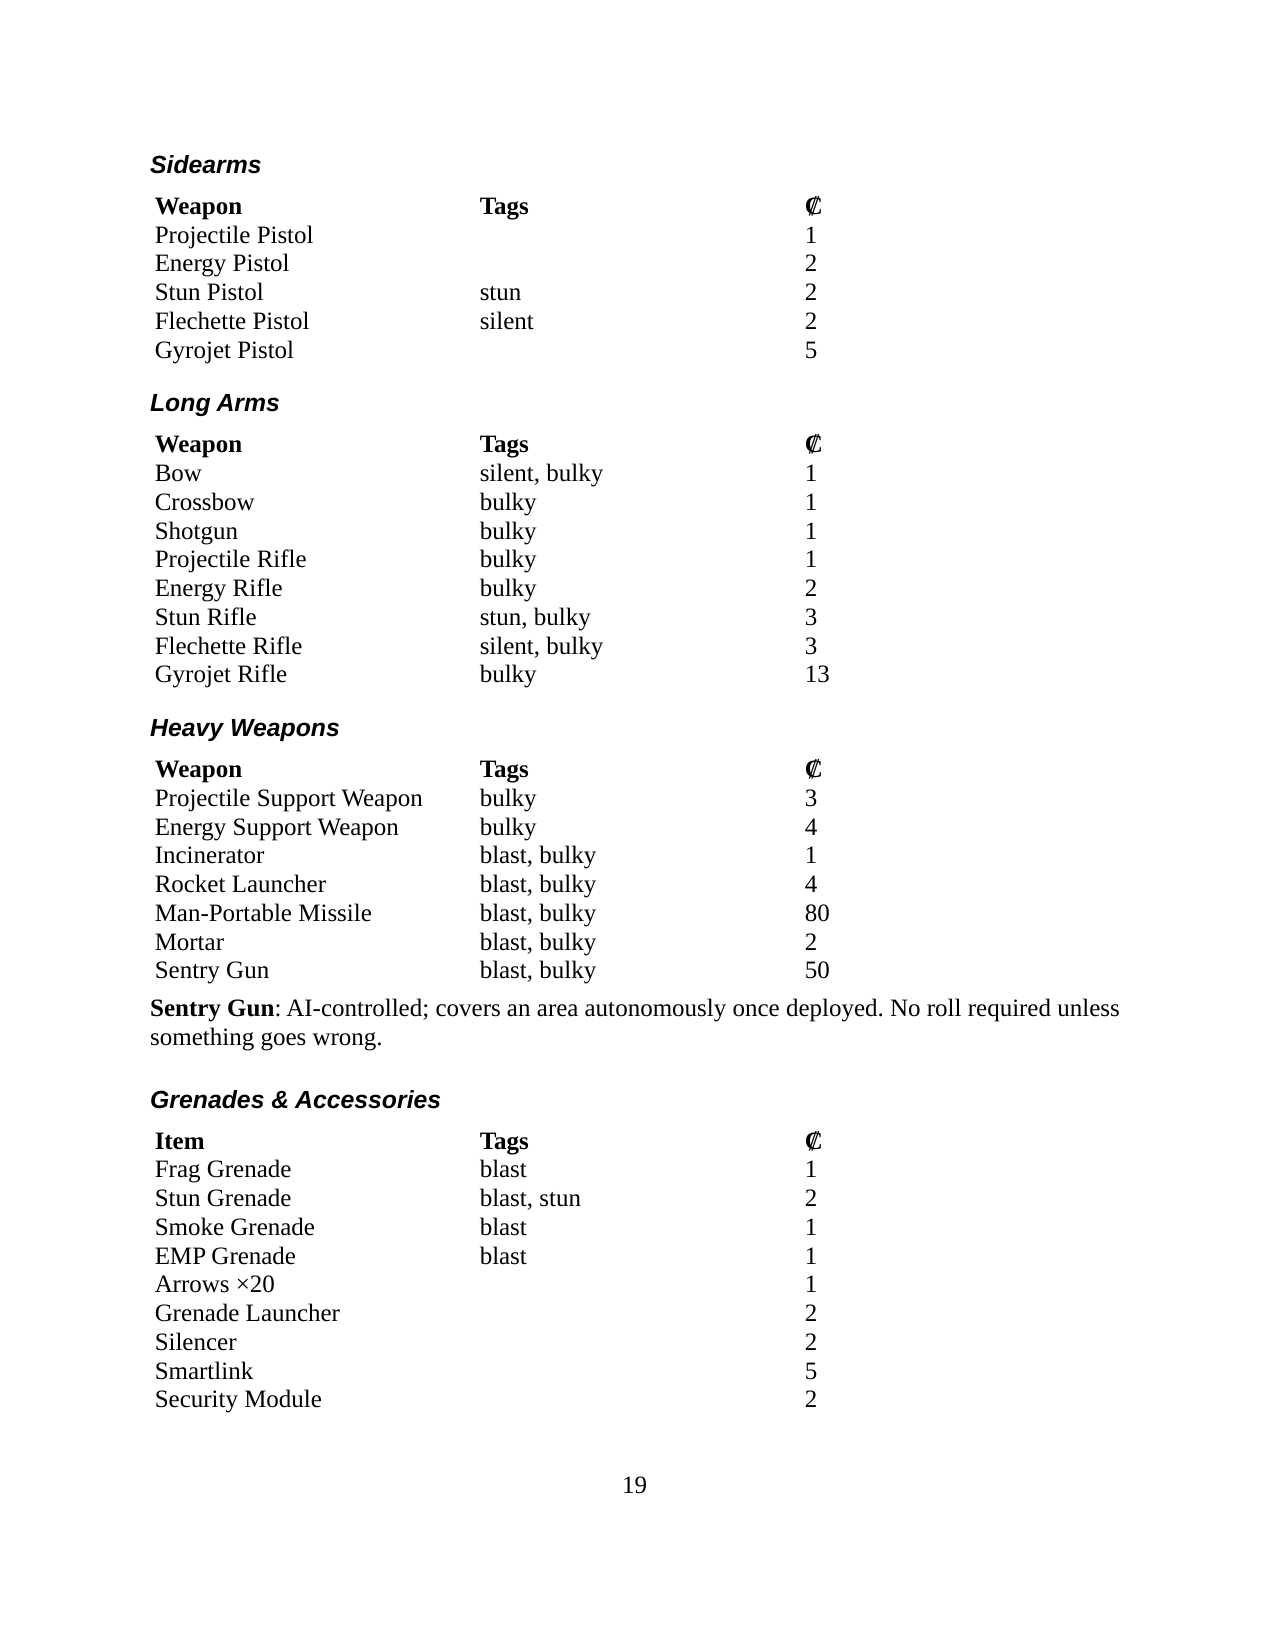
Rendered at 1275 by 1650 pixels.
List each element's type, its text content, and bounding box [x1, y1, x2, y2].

table_cell 2 [800, 927, 1125, 956]
table_header Weapon [150, 191, 475, 220]
subtitle Sidearms [150, 150, 1125, 178]
table_cell blast, bulky [475, 898, 800, 927]
table_cell Stun Grenade [150, 1183, 475, 1212]
table_cell 3 [800, 783, 1125, 812]
table_cell blast [475, 1155, 800, 1183]
table_header Weapon [150, 430, 475, 458]
table_cell 3 [800, 602, 1125, 631]
table_cell bulky [475, 545, 800, 573]
table_header Tags [475, 754, 800, 783]
table_cell Incinerator [150, 841, 475, 869]
table_cell 2 [800, 1385, 1125, 1413]
table_cell 1 [800, 487, 1125, 516]
table_cell 1 [800, 516, 1125, 544]
table_cell Energy Rifle [150, 573, 475, 602]
table_cell Projectile Support Weapon [150, 783, 475, 812]
table_cell Crossbow [150, 487, 475, 516]
table_cell blast, bulky [475, 869, 800, 898]
table_cell bulky [475, 487, 800, 516]
table_cell 5 [800, 335, 1125, 363]
table_cell 2 [800, 277, 1125, 306]
table_cell EMP Grenade [150, 1241, 475, 1269]
table_cell Gyrojet Rifle [150, 660, 475, 688]
table_cell Projectile Pistol [150, 220, 475, 248]
table_cell 5 [800, 1356, 1125, 1384]
table_cell Stun Rifle [150, 602, 475, 631]
table_cell 2 [800, 1327, 1125, 1356]
table_cell bulky [475, 660, 800, 688]
table_cell Smoke Grenade [150, 1212, 475, 1241]
table_cell 1 [800, 1212, 1125, 1241]
table_header ₡ [800, 191, 1125, 220]
table_cell Mortar [150, 927, 475, 956]
table_cell Projectile Rifle [150, 545, 475, 573]
table_cell Grenade Launcher [150, 1298, 475, 1327]
table_cell Security Module [150, 1385, 475, 1413]
table_cell 1 [800, 545, 1125, 573]
table_header Tags [475, 191, 800, 220]
table_cell silent, bulky [475, 458, 800, 487]
table_cell 4 [800, 812, 1125, 841]
text Sentry Gun: AI-controlled; covers an area autonomously once deployed. No roll required unless something goes wrong. [150, 993, 1125, 1051]
table_cell blast, bulky [475, 841, 800, 869]
table_cell Smartlink [150, 1356, 475, 1384]
table_cell 1 [800, 220, 1125, 248]
table_cell 13 [800, 660, 1125, 688]
table_cell 1 [800, 1241, 1125, 1269]
table_cell Bow [150, 458, 475, 487]
subtitle Long Arms [150, 388, 1125, 417]
subtitle Grenades & Accessories [150, 1085, 1125, 1113]
table_cell bulky [475, 812, 800, 841]
table_cell bulky [475, 516, 800, 544]
table_cell Gyrojet Pistol [150, 335, 475, 363]
table_cell blast [475, 1241, 800, 1269]
table_cell 1 [800, 1155, 1125, 1183]
table_cell 2 [800, 249, 1125, 277]
table_cell [475, 1327, 800, 1356]
table_cell Rocket Launcher [150, 869, 475, 898]
table_cell [475, 335, 800, 363]
table_header Tags [475, 430, 800, 458]
table_cell 3 [800, 631, 1125, 659]
table_cell Flechette Rifle [150, 631, 475, 659]
subtitle Heavy Weapons [150, 713, 1125, 742]
table_cell 2 [800, 306, 1125, 335]
table_cell Sentry Gun [150, 956, 475, 984]
table_cell [475, 1356, 800, 1384]
table_cell stun [475, 277, 800, 306]
table_cell Frag Grenade [150, 1155, 475, 1183]
table_cell 2 [800, 1183, 1125, 1212]
table_cell 2 [800, 573, 1125, 602]
table_cell silent [475, 306, 800, 335]
table_cell silent, bulky [475, 631, 800, 659]
table_cell blast, bulky [475, 927, 800, 956]
table_header ₡ [800, 754, 1125, 783]
table_cell [475, 220, 800, 248]
table_cell 4 [800, 869, 1125, 898]
table_header ₡ [800, 430, 1125, 458]
table_cell blast, bulky [475, 956, 800, 984]
table_cell bulky [475, 573, 800, 602]
table_header Tags [475, 1126, 800, 1154]
table_header Item [150, 1126, 475, 1154]
table_cell 50 [800, 956, 1125, 984]
table_cell [475, 1298, 800, 1327]
table_cell bulky [475, 783, 800, 812]
table_cell 2 [800, 1298, 1125, 1327]
table_cell 1 [800, 458, 1125, 487]
table_cell 1 [800, 841, 1125, 869]
table_cell [475, 249, 800, 277]
table_cell blast, stun [475, 1183, 800, 1212]
table_cell Silencer [150, 1327, 475, 1356]
table_cell Flechette Pistol [150, 306, 475, 335]
table_cell Stun Pistol [150, 277, 475, 306]
table_cell 1 [800, 1270, 1125, 1298]
table_header Weapon [150, 754, 475, 783]
table_cell Shotgun [150, 516, 475, 544]
table_cell 80 [800, 898, 1125, 927]
table_cell blast [475, 1212, 800, 1241]
table_cell stun, bulky [475, 602, 800, 631]
table_header ₡ [800, 1126, 1125, 1154]
table_cell [475, 1270, 800, 1298]
table_cell Energy Support Weapon [150, 812, 475, 841]
table_cell [475, 1385, 800, 1413]
table_cell Energy Pistol [150, 249, 475, 277]
table_cell Arrows ×20 [150, 1270, 475, 1298]
table_cell Man-Portable Missile [150, 898, 475, 927]
